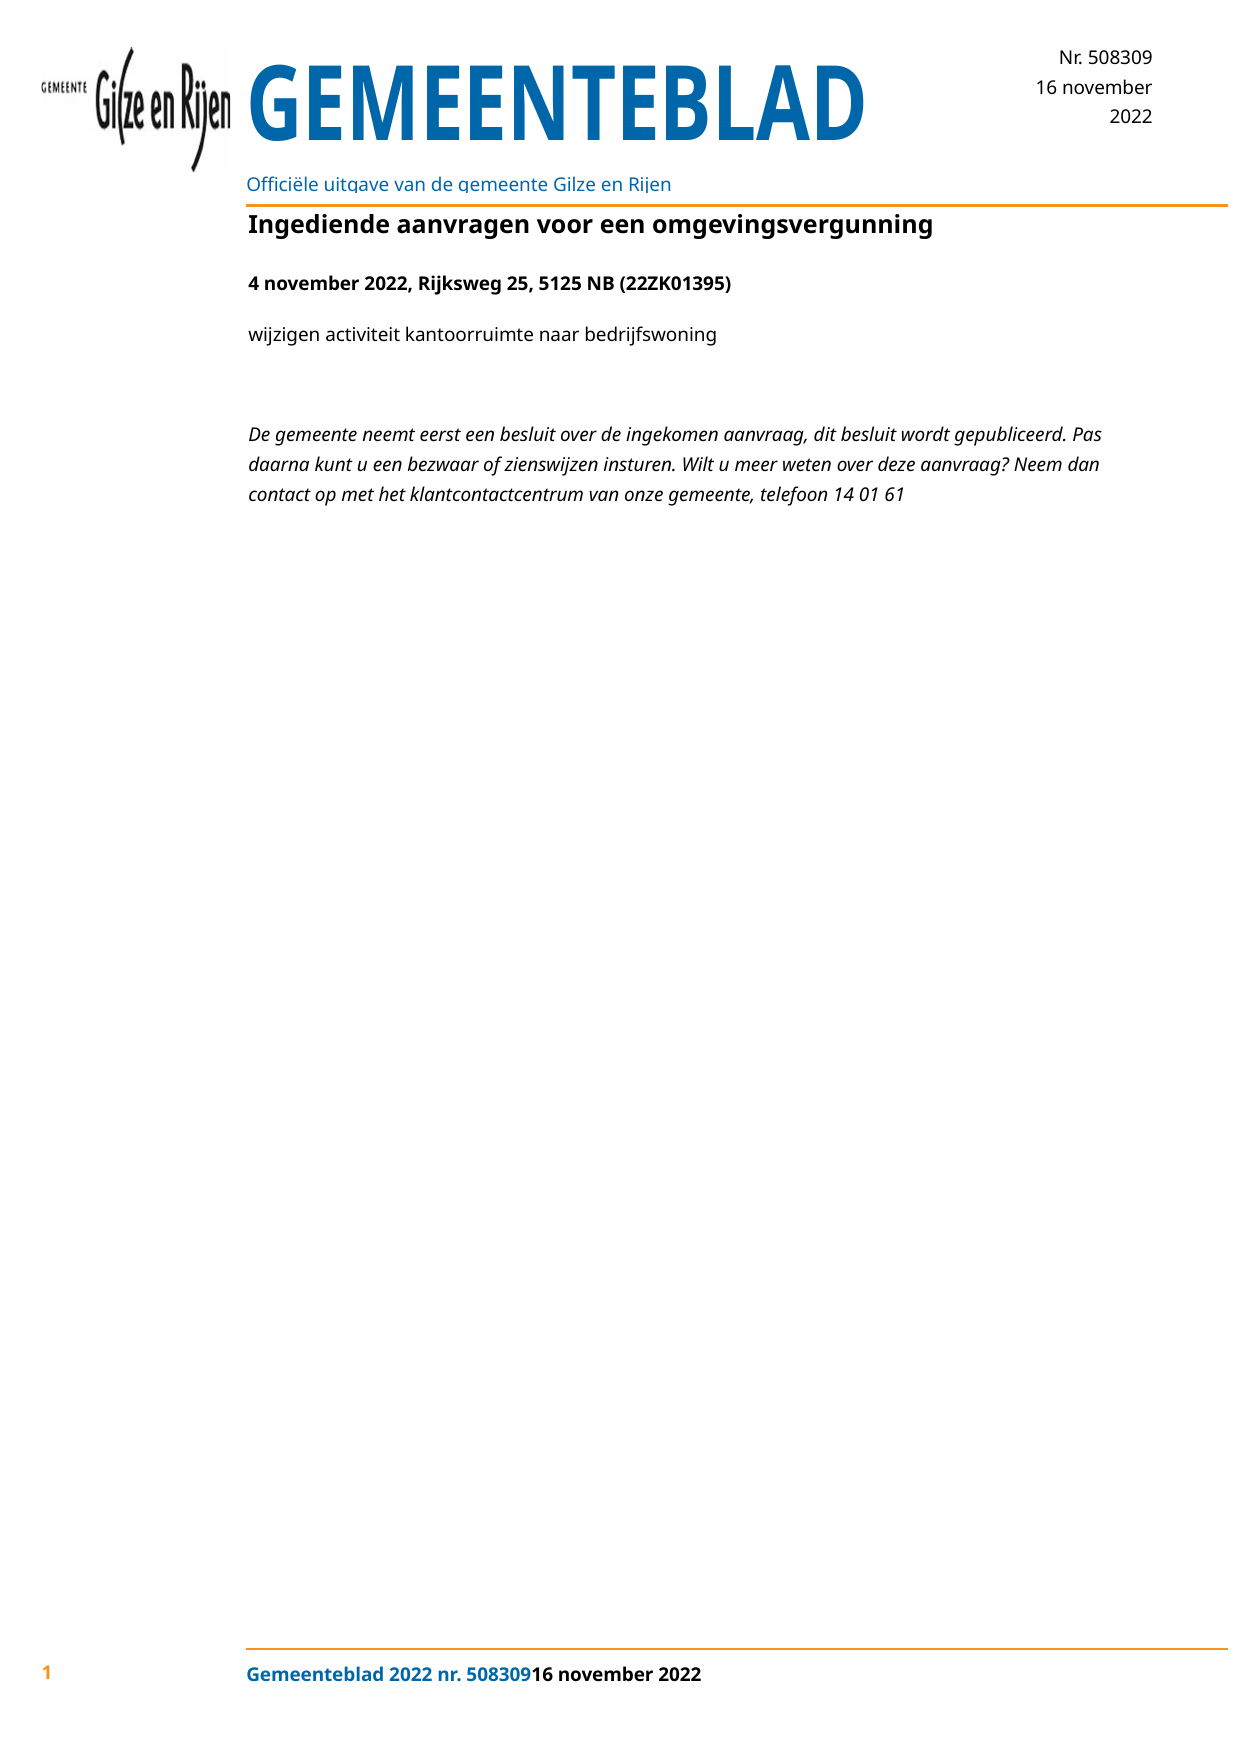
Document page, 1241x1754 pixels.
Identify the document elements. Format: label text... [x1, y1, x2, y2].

text wijzigen activiteit kantoorruimte naar bedrijfswoning [248, 321, 1152, 346]
text De gemeente neemt eerst een besluit over de ingekomen aanvraag, dit besluit wordt gepubliceerd. Pas daarna kunt u een bezwaar of zienswijzen insturen. Wilt u meer weten over deze aanvraag? Neem dan contact op met het klantcontactcentrum van onze gemeente, telefoon 14 01 61 [248, 422, 1152, 506]
text Ingediende aanvragen voor een omgevingsvergunning [248, 207, 1152, 241]
picture [41, 47, 231, 172]
text 4 november 2022, Rijksweg 25, 5125 NB (22ZK01395) [248, 270, 1152, 296]
